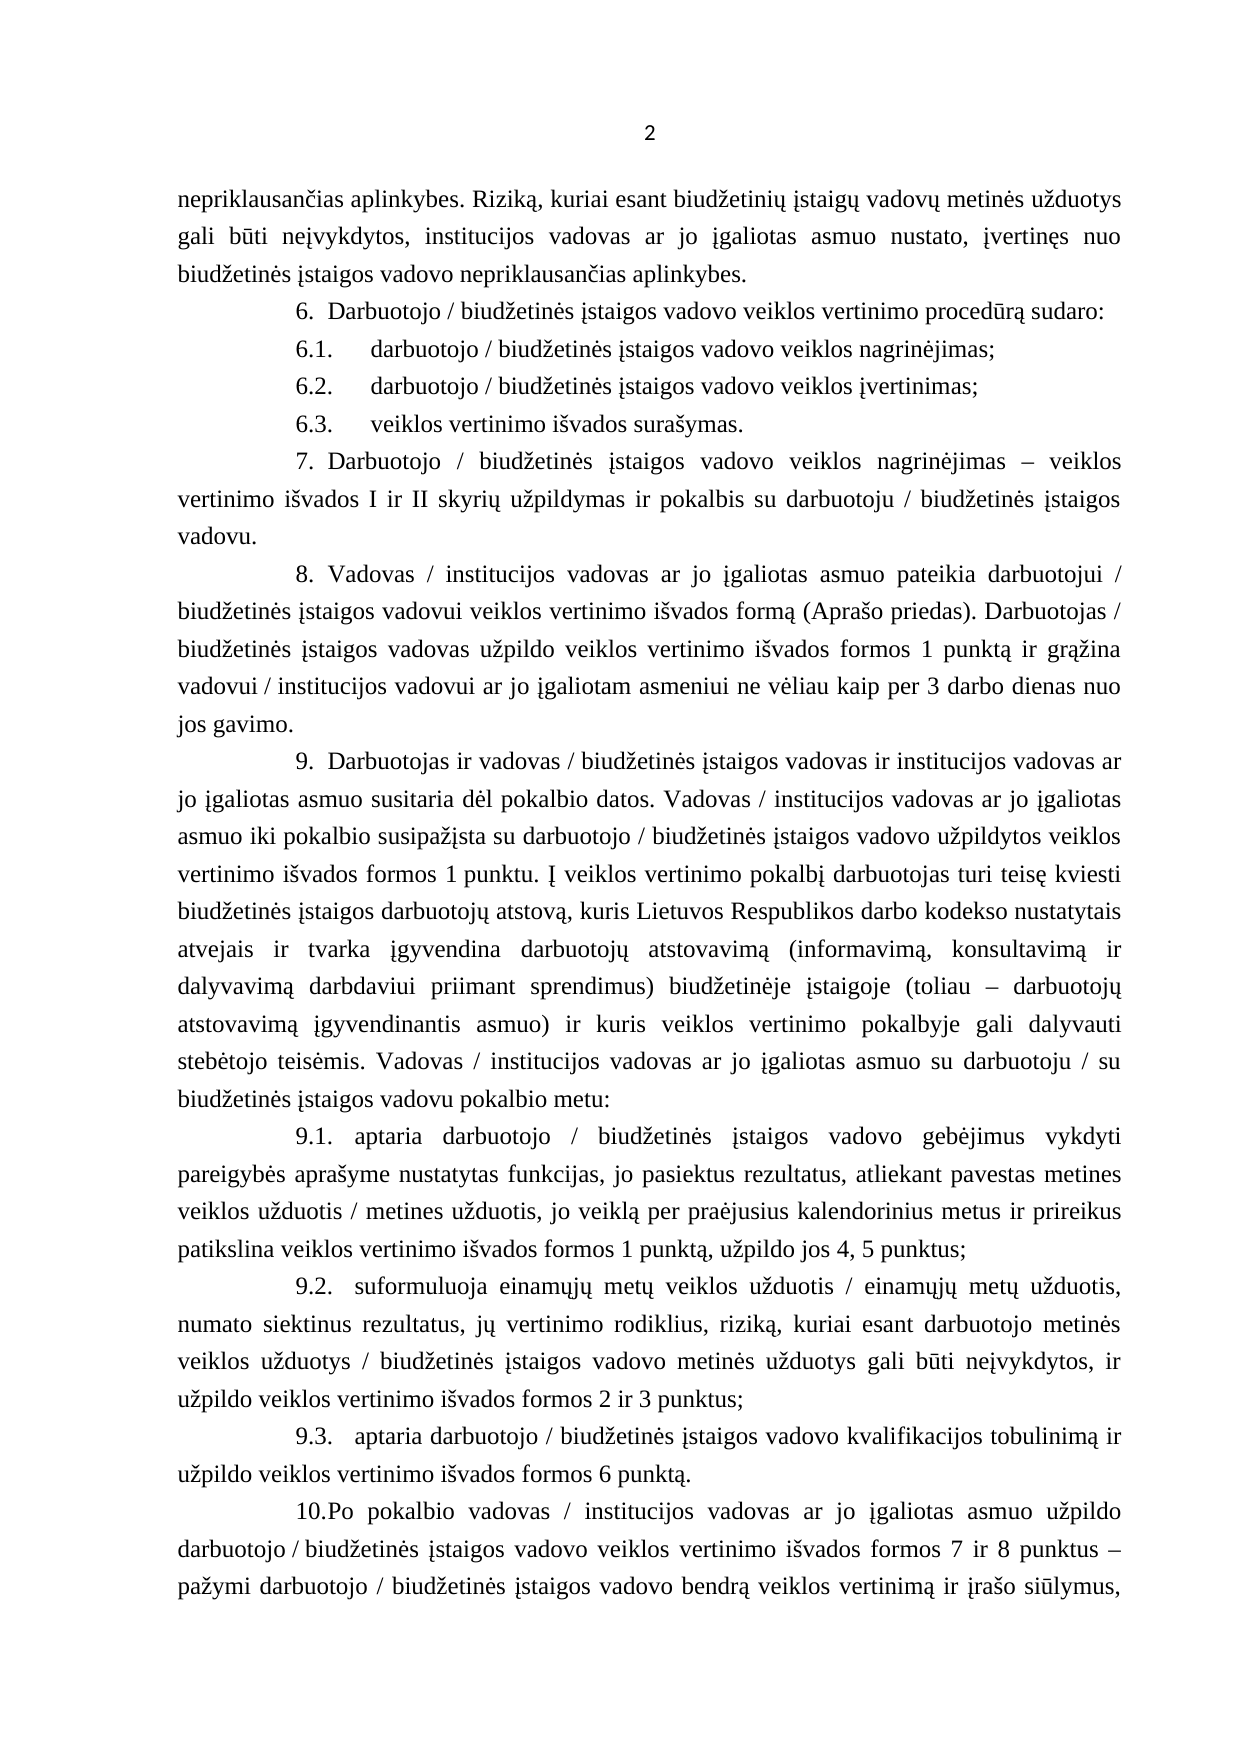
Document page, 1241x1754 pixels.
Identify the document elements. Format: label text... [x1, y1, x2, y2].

text 10. Po pokalbio vadovas / institucijos vadovas ar jo įgaliotas asmuo užpildo darbuotojo / biudžetinės įstaigos vadovo veiklos vertinimo išvados formos 7 ir 8 punktus – pažymi darbuotojo / biudžetinės įstaigos vadovo bendrą veiklos vertinimą ir įrašo siūlymus, [177, 1487, 1122, 1600]
text 9.2. suformuluoja einamųjų metų veiklos užduotis / einamųjų metų užduotis, numato siektinus rezultatus, jų vertinimo rodiklius, riziką, kuriai esant darbuotojo metinės veiklos užduotys / biudžetinės įstaigos vadovo metinės užduotys gali būti neįvykdytos, ir užpildo veiklos vertinimo išvados formos 2 ir 3 punktus; [177, 1262, 1122, 1412]
text 6. Darbuotojo / biudžetinės įstaigos vadovo veiklos vertinimo procedūrą sudaro: [177, 287, 1122, 325]
text 6.1. darbuotojo / biudžetinės įstaigos vadovo veiklos nagrinėjimas; [295, 325, 1122, 362]
text 9.1. aptaria darbuotojo / biudžetinės įstaigos vadovo gebėjimus vykdyti pareigybės aprašyme nustatytas funkcijas, jo pasiektus rezultatus, atliekant pavestas metines veiklos užduotis / metines užduotis, jo veiklą per praėjusius kalendorinius metus ir prireikus patikslina veiklos vertinimo išvados formos 1 punktą, užpildo jos 4, 5 punktus; [177, 1112, 1122, 1262]
text 6.2. darbuotojo / biudžetinės įstaigos vadovo veiklos įvertinimas; [295, 362, 1122, 400]
text nepriklausančias aplinkybes. Riziką, kuriai esant biudžetinių įstaigų vadovų metinės užduotys gali būti neįvykdytos, institucijos vadovas ar jo įgaliotas asmuo nustato, įvertinęs nuo biudžetinės įstaigos vadovo nepriklausančias aplinkybes. [177, 175, 1122, 287]
text 9.3. aptaria darbuotojo / biudžetinės įstaigos vadovo kvalifikacijos tobulinimą ir užpildo veiklos vertinimo išvados formos 6 punktą. [177, 1412, 1122, 1487]
text 9. Darbuotojas ir vadovas / biudžetinės įstaigos vadovas ir institucijos vadovas ar jo įgaliotas asmuo susitaria dėl pokalbio datos. Vadovas / institucijos vadovas ar jo įgaliotas asmuo iki pokalbio susipažįsta su darbuotojo / biudžetinės įstaigos vadovo užpildytos veiklos vertinimo išvados formos 1 punktu. Į veiklos vertinimo pokalbį darbuotojas turi teisę kviesti biudžetinės įstaigos darbuotojų atstovą, kuris Lietuvos Respublikos darbo kodekso nustatytais atvejais ir tvarka įgyvendina darbuotojų atstovavimą (informavimą, konsultavimą ir dalyvavimą darbdaviui priimant sprendimus) biudžetinėje įstaigoje (toliau – darbuotojų atstovavimą įgyvendinantis asmuo) ir kuris veiklos vertinimo pokalbyje gali dalyvauti stebėtojo teisėmis. Vadovas / institucijos vadovas ar jo įgaliotas asmuo su darbuotoju / su biudžetinės įstaigos vadovu pokalbio metu: [177, 737, 1122, 1112]
text 7. Darbuotojo / biudžetinės įstaigos vadovo veiklos nagrinėjimas – veiklos vertinimo išvados I ir II skyrių užpildymas ir pokalbis su darbuotoju / biudžetinės įstaigos vadovu. [177, 437, 1122, 550]
text 6.3. veiklos vertinimo išvados surašymas. [295, 400, 1122, 437]
text 8. Vadovas / institucijos vadovas ar jo įgaliotas asmuo pateikia darbuotojui / biudžetinės įstaigos vadovui veiklos vertinimo išvados formą (Aprašo priedas). Darbuotojas / biudžetinės įstaigos vadovas užpildo veiklos vertinimo išvados formos 1 punktą ir grąžina vadovui / institucijos vadovui ar jo įgaliotam asmeniui ne vėliau kaip per 3 darbo dienas nuo jos gavimo. [177, 550, 1122, 737]
